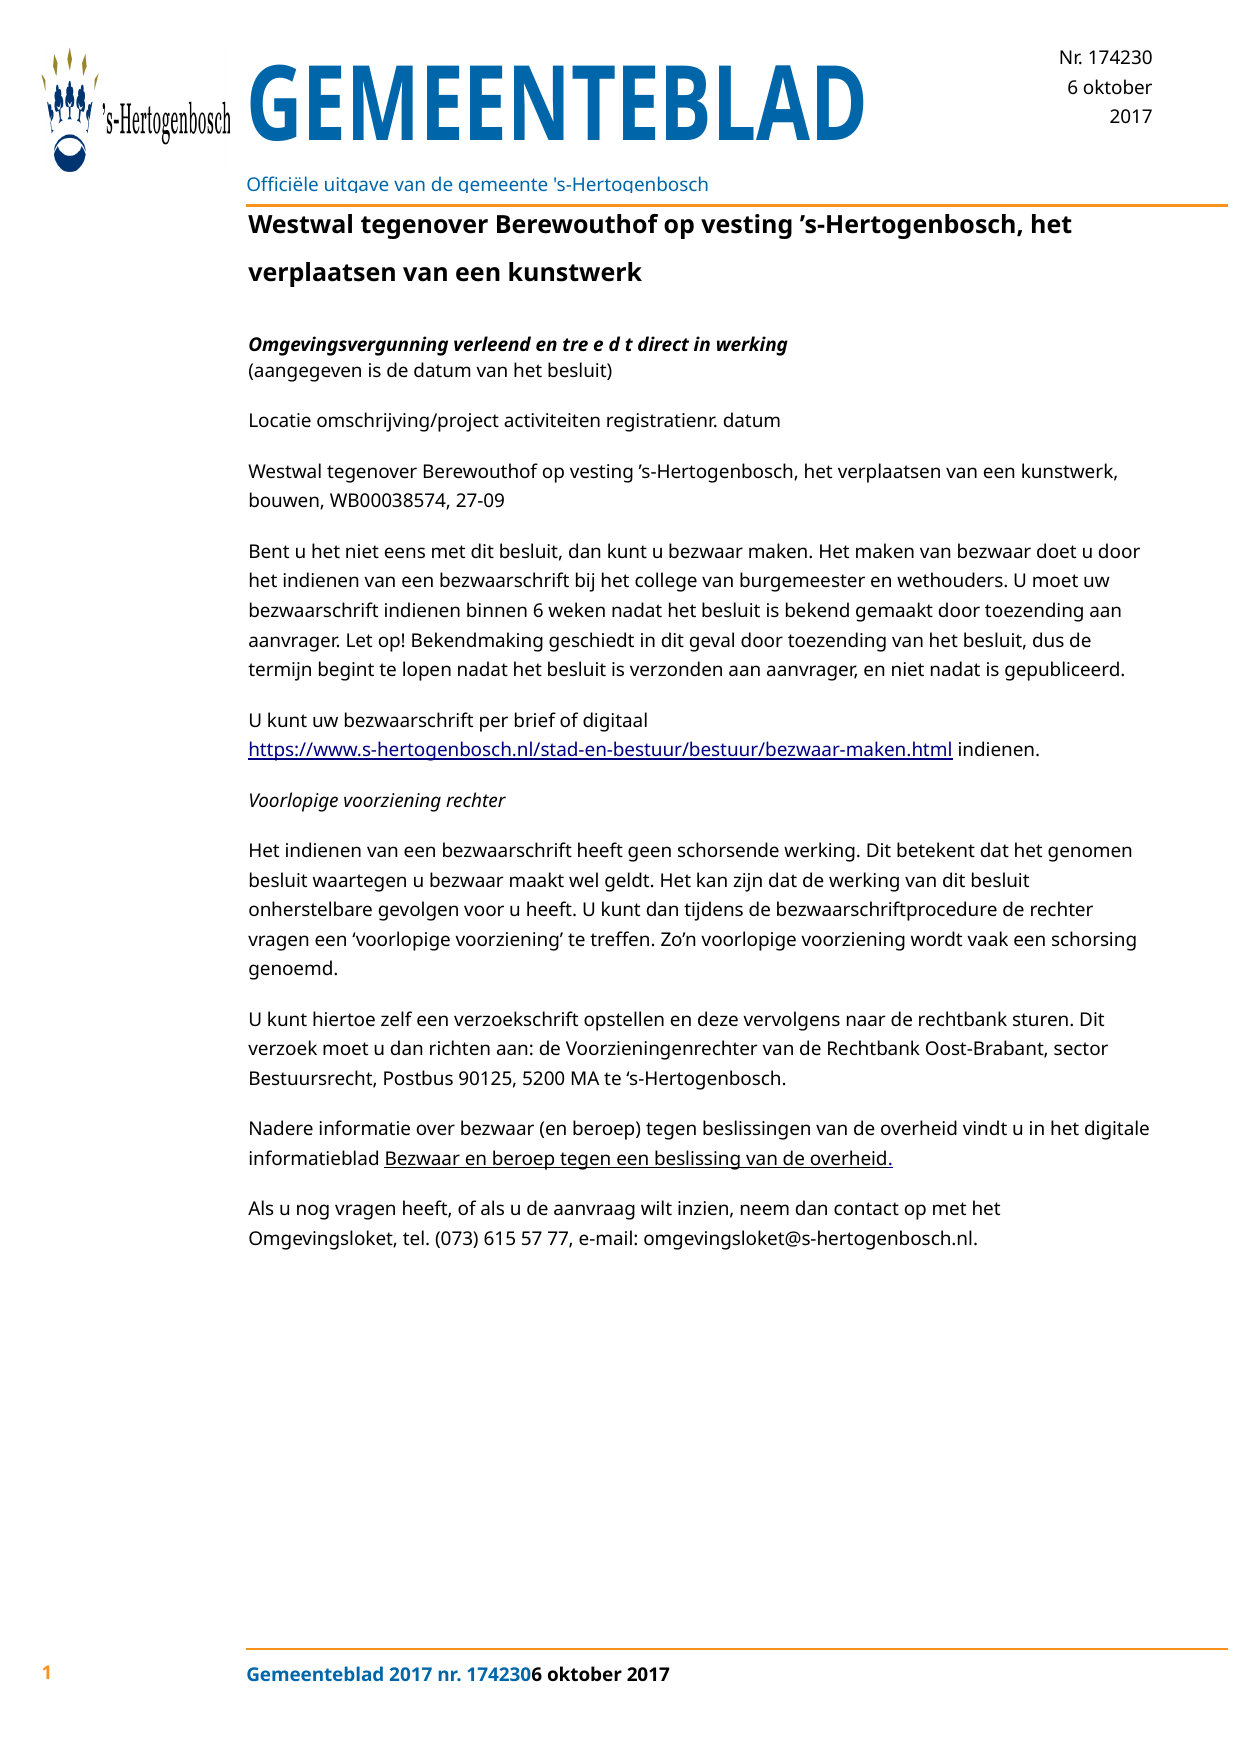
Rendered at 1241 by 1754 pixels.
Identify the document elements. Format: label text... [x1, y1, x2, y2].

text Voorlopige voorziening rechter [248, 787, 1152, 812]
text Omgevingsvergunning verleend en tre e d t direct in werking [248, 331, 1152, 357]
text Als u nog vragen heeft, of als u de aanvraag wilt inzien, neem dan contact op met het Omgevingsloket, tel. (073) 615 57 77, e-mail: omgevingsloket@s-hertogenbosch.nl. [248, 1196, 1152, 1251]
text Nadere informatie over bezwaar (en beroep) tegen beslissingen van de overheid vindt u in het digitale informatieblad Bezwaar en beroep tegen een beslissing van de overheid. [248, 1116, 1152, 1171]
text Westwal tegenover Berewouthof op vesting ’s-Hertogenbosch, het verplaatsen van een kunstwerk, bouwen, WB00038574, 27-09 [248, 458, 1152, 513]
text (aangegeven is de datum van het besluit) [248, 357, 1152, 383]
text U kunt hiertoe zelf een verzoekschrift opstellen en deze vervolgens naar de rechtbank sturen. Dit verzoek moet u dan richten aan: de Voorzieningenrechter van de Rechtbank Oost-Brabant, sector Bestuursrecht, Postbus 90125, 5200 MA te ‘s-Hertogenbosch. [248, 1006, 1152, 1091]
text Bent u het niet eens met dit besluit, dan kunt u bezwaar maken. Het maken van bezwaar doet u door het indienen van een bezwaarschrift bij het college van burgemeester en wethouders. U moet uw bezwaarschrift indienen binnen 6 weken nadat het besluit is bekend gemaakt door toezending aan aanvrager. Let op! Bekendmaking geschiedt in dit geval door toezending van het besluit, dus de termijn begint te lopen nadat het besluit is verzonden aan aanvrager, en niet nadat is gepubliceerd. [248, 538, 1152, 682]
picture [41, 47, 231, 172]
text Het indienen van een bezwaarschrift heeft geen schorsende werking. Dit betekent dat het genomen besluit waartegen u bezwaar maakt wel geldt. Het kan zijn dat de werking van dit besluit onherstelbare gevolgen voor u heeft. U kunt dan tijdens de bezwaarschriftprocedure de rechter vragen een ‘voorlopige voorziening’ te treffen. Zo’n voorlopige voorziening wordt vaak een schorsing genoemd. [248, 837, 1152, 981]
text Locatie omschrijving/project activiteiten registratienr. datum [248, 408, 1152, 433]
text Westwal tegenover Berewouthof op vesting ’s-Hertogenbosch, het verplaatsen van een kunstwerk [248, 207, 1152, 288]
text U kunt uw bezwaarschrift per brief of digitaal https://www.s-hertogenbosch.nl/stad-en-bestuur/bestuur/bezwaar-maken.html indienen. [248, 707, 1152, 762]
